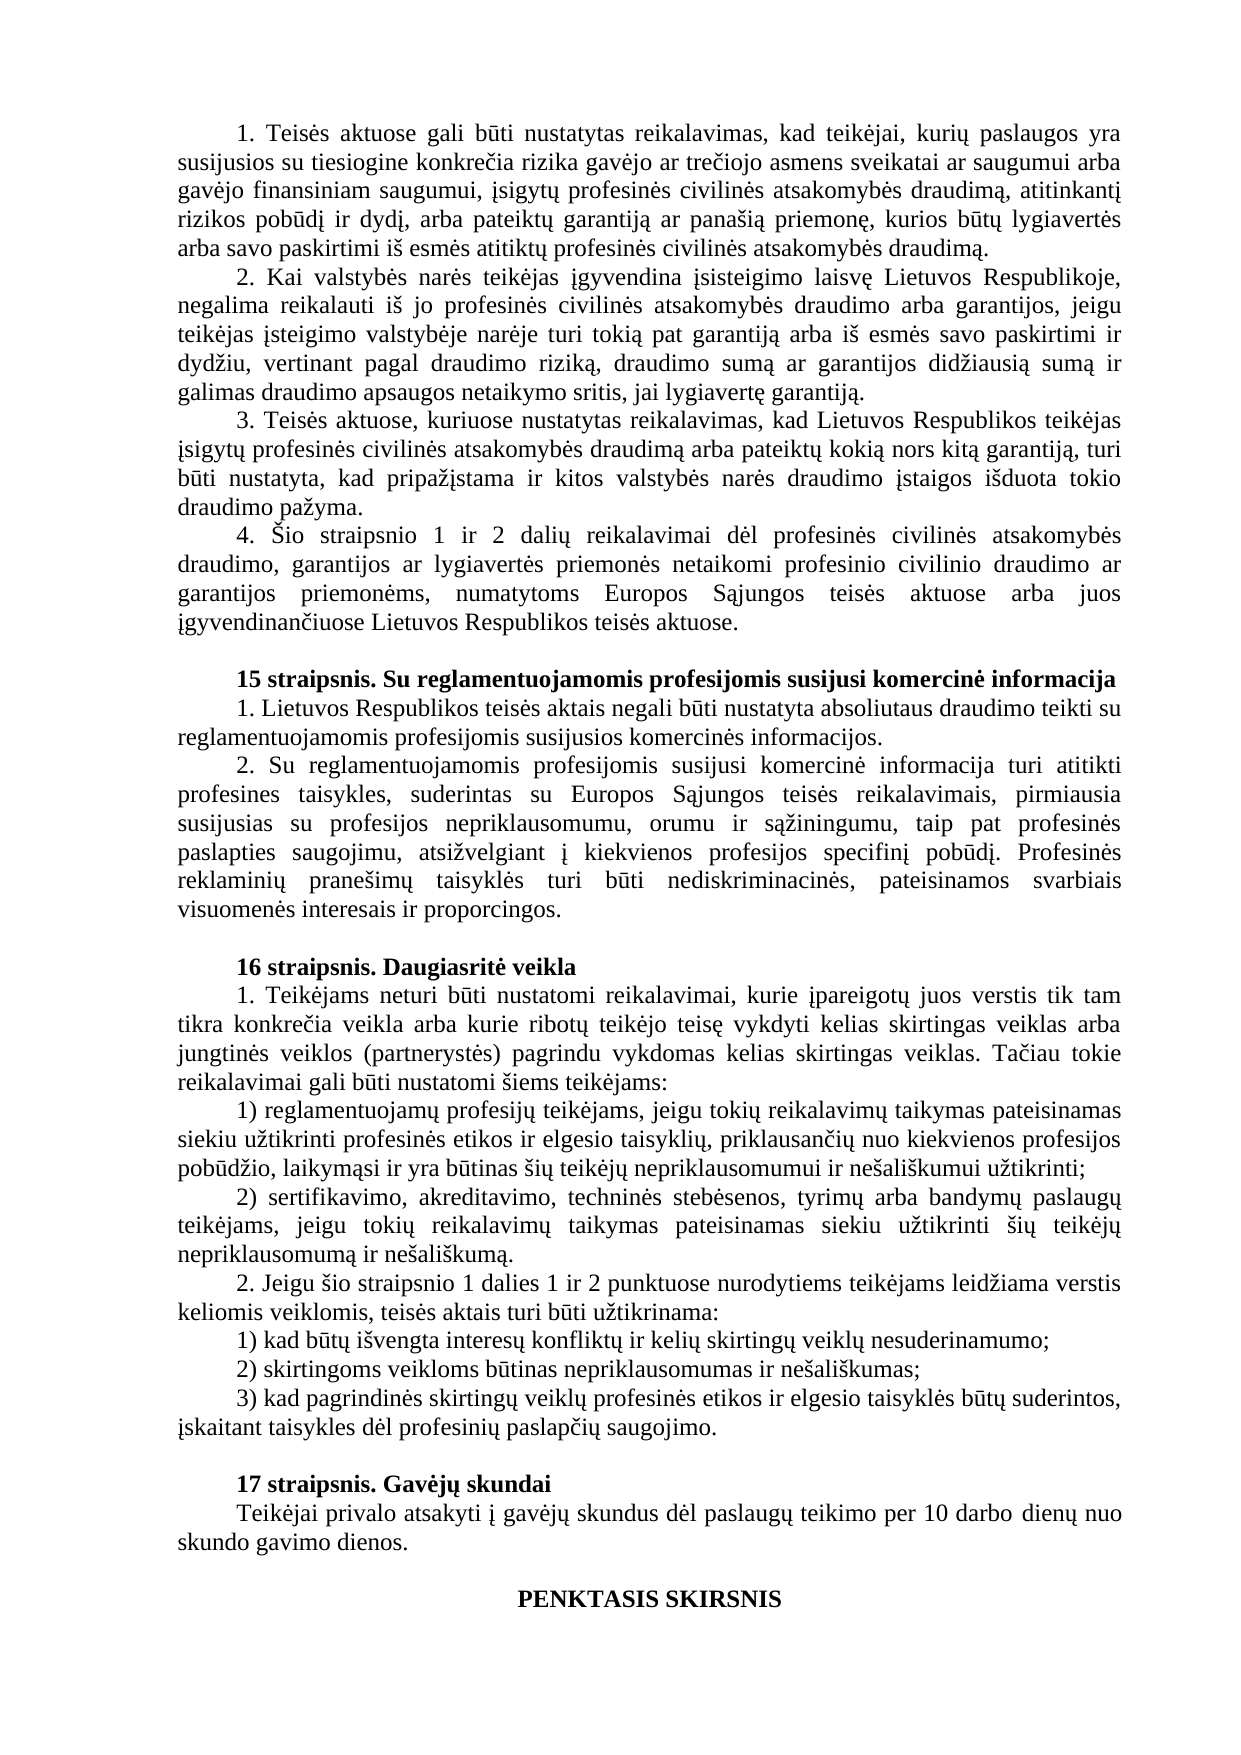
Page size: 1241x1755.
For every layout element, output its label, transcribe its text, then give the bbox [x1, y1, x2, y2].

text Teikėjai privalo atsakyti į gavėjų skundus dėl paslaugų teikimo per 10 darbo dienų nuo skundo gavimo dienos. [177, 1498, 1122, 1556]
text 2. Kai valstybės narės teikėjas įgyvendina įsisteigimo laisvę Lietuvos Respublikoje, negalima reikalauti iš jo profesinės civilinės atsakomybės draudimo arba garantijos, jeigu teikėjas įsteigimo valstybėje narėje turi tokią pat garantiją arba iš esmės savo paskirtimi ir dydžiu, vertinant pagal draudimo riziką, draudimo sumą ar garantijos didžiausią sumą ir galimas draudimo apsaugos netaikymo sritis, jai lygiavertę garantiją. [177, 262, 1122, 406]
text 1. Teikėjams neturi būti nustatomi reikalavimai, kurie įpareigotų juos verstis tik tam tikra konkrečia veikla arba kurie ribotų teikėjo teisę vykdyti kelias skirtingas veiklas arba jungtinės veiklos (partnerystės) pagrindu vykdomas kelias skirtingas veiklas. Tačiau tokie reikalavimai gali būti nustatomi šiems teikėjams: [177, 981, 1122, 1096]
text 15 straipsnis. Su reglamentuojamomis profesijomis susijusi komercinė informacija [236, 664, 1122, 693]
text 1. Lietuvos Respublikos teisės aktais negali būti nustatyta absoliutaus draudimo teikti su reglamentuojamomis profesijomis susijusios komercinės informacijos. [177, 693, 1122, 751]
text 16 straipsnis. Daugiasritė veikla [177, 952, 1122, 981]
text 1) kad būtų išvengta interesų konfliktų ir kelių skirtingų veiklų nesuderinamumo; [177, 1326, 1122, 1354]
text 2) skirtingoms veikloms būtinas nepriklausomumas ir nešališkumas; [177, 1354, 1122, 1383]
text 2. Jeigu šio straipsnio 1 dalies 1 ir 2 punktuose nurodytiems teikėjams leidžiama verstis keliomis veiklomis, teisės aktais turi būti užtikrinama: [177, 1268, 1122, 1326]
text 17 straipsnis. Gavėjų skundai [177, 1469, 1122, 1498]
text 4. Šio straipsnio 1 ir 2 dalių reikalavimai dėl profesinės civilinės atsakomybės draudimo, garantijos ar lygiavertės priemonės netaikomi profesinio civilinio draudimo ar garantijos priemonėms, numatytoms Europos Sąjungos teisės aktuose arba juos įgyvendinančiuose Lietuvos Respublikos teisės aktuose. [177, 521, 1122, 636]
text 2) sertifikavimo, akreditavimo, techninės stebėsenos, tyrimų arba bandymų paslaugų teikėjams, jeigu tokių reikalavimų taikymas pateisinamas siekiu užtikrinti šių teikėjų nepriklausomumą ir nešališkumą. [177, 1182, 1122, 1268]
text 3. Teisės aktuose, kuriuose nustatytas reikalavimas, kad Lietuvos Respublikos teikėjas įsigytų profesinės civilinės atsakomybės draudimą arba pateiktų kokią nors kitą garantiją, turi būti nustatyta, kad pripažįstama ir kitos valstybės narės draudimo įstaigos išduota tokio draudimo pažyma. [177, 406, 1122, 521]
text 1. Teisės aktuose gali būti nustatytas reikalavimas, kad teikėjai, kurių paslaugos yra susijusios su tiesiogine konkrečia rizika gavėjo ar trečiojo asmens sveikatai ar saugumui arba gavėjo finansiniam saugumui, įsigytų profesinės civilinės atsakomybės draudimą, atitinkantį rizikos pobūdį ir dydį, arba pateiktų garantiją ar panašią priemonę, kurios būtų lygiavertės arba savo paskirtimi iš esmės atitiktų profesinės civilinės atsakomybės draudimą. [177, 118, 1122, 262]
text 1) reglamentuojamų profesijų teikėjams, jeigu tokių reikalavimų taikymas pateisinamas siekiu užtikrinti profesinės etikos ir elgesio taisyklių, priklausančių nuo kiekvienos profesijos pobūdžio, laikymąsi ir yra būtinas šių teikėjų nepriklausomumui ir nešališkumui užtikrinti; [177, 1096, 1122, 1182]
text 2. Su reglamentuojamomis profesijomis susijusi komercinė informacija turi atitikti profesines taisykles, suderintas su Europos Sąjungos teisės reikalavimais, pirmiausia susijusias su profesijos nepriklausomumu, orumu ir sąžiningumu, taip pat profesinės paslapties saugojimu, atsižvelgiant į kiekvienos profesijos specifinį pobūdį. Profesinės reklaminių pranešimų taisyklės turi būti nediskriminacinės, pateisinamos svarbiais visuomenės interesais ir proporcingos. [177, 751, 1122, 923]
text 3) kad pagrindinės skirtingų veiklų profesinės etikos ir elgesio taisyklės būtų suderintos, įskaitant taisykles dėl profesinių paslapčių saugojimo. [177, 1383, 1122, 1441]
text PENKTASIS SKIRSNIS [177, 1584, 1122, 1613]
